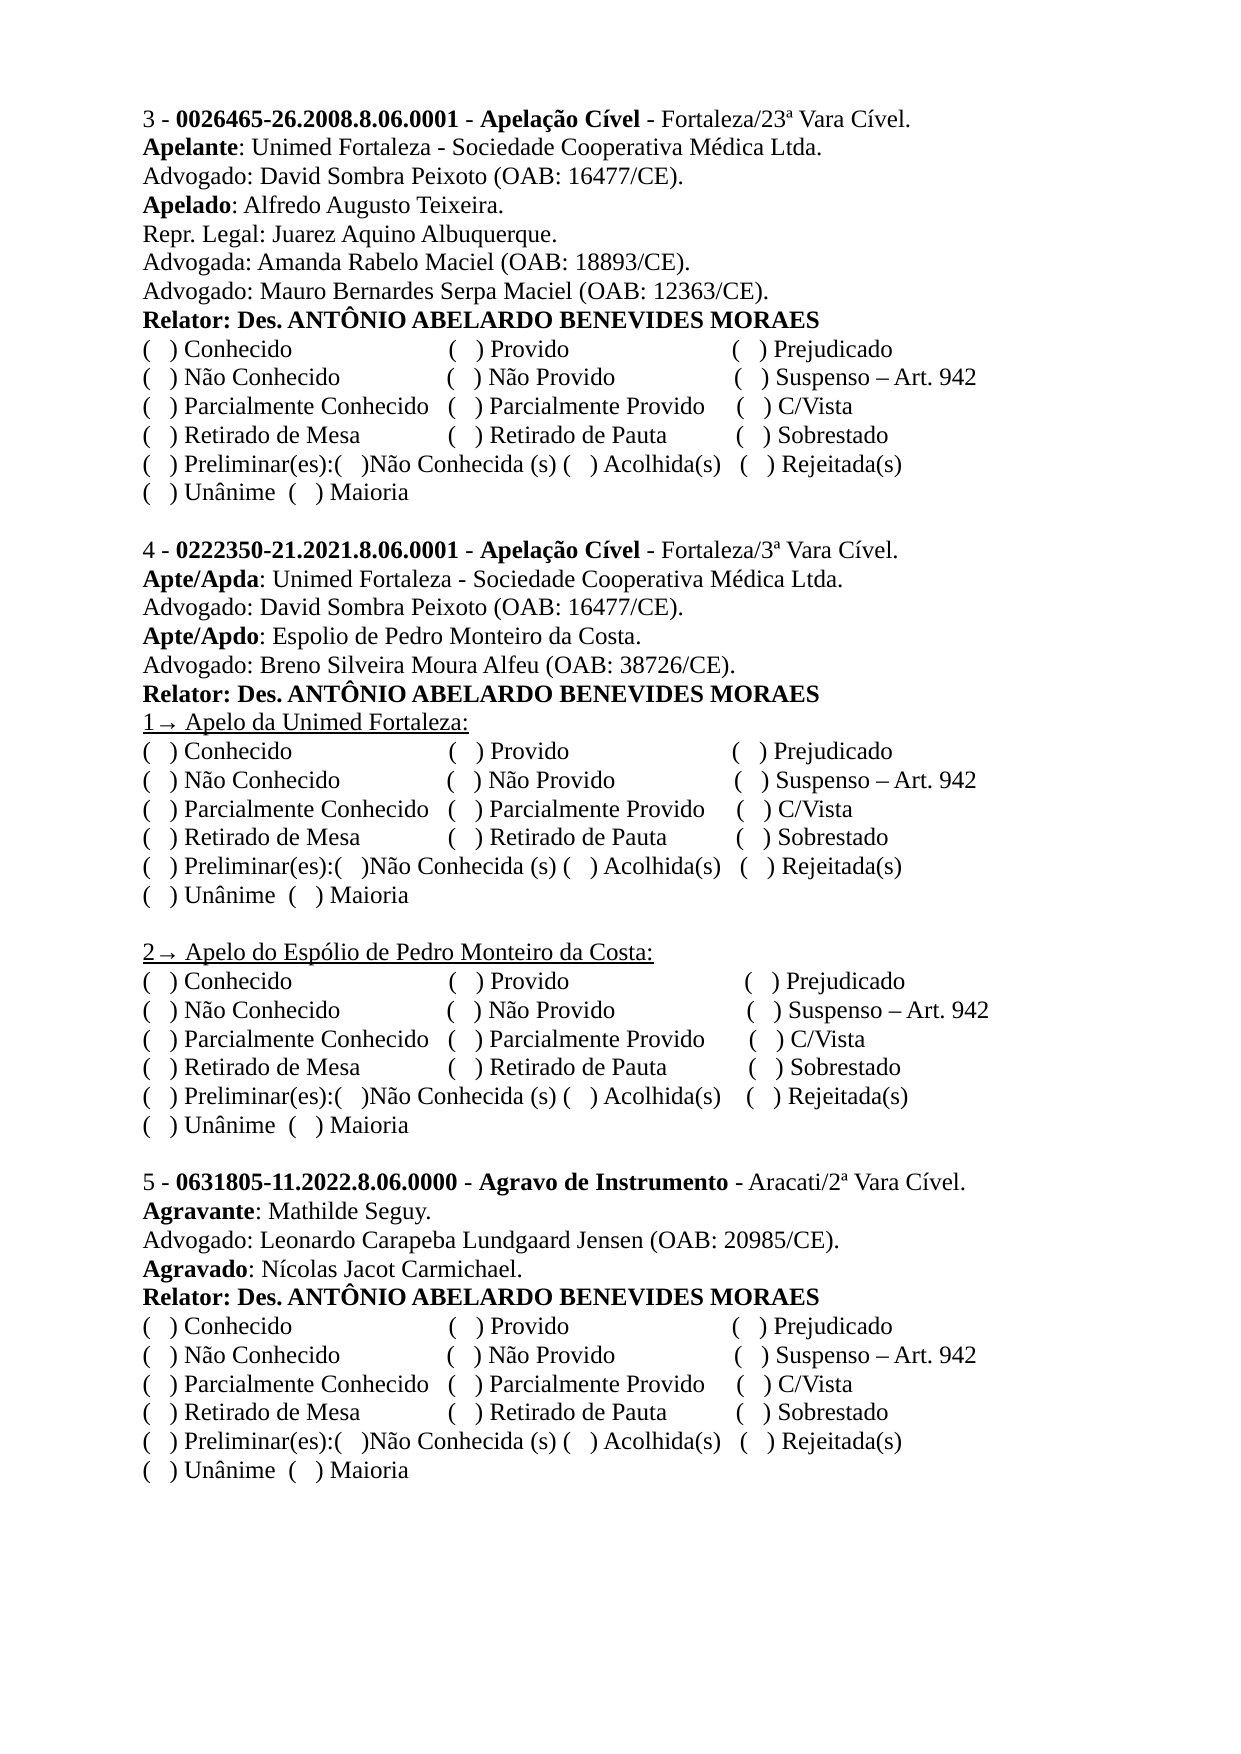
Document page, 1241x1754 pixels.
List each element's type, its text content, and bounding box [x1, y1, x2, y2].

text Relator: Des. ANTÔNIO ABELARDO BENEVIDES MORAES [142, 305, 1141, 334]
text ( ) Não Conhecido ( ) Não Provido ( ) Suspenso – Art. 942 [142, 995, 1158, 1024]
text ( ) Parcialmente Conhecido ( ) Parcialmente Provido ( ) C/Vista [142, 794, 1158, 822]
text ( ) Unânime ( ) Maioria [142, 477, 1158, 506]
text 2→ Apelo do Espólio de Pedro Monteiro da Costa: [142, 937, 1141, 966]
text 1→ Apelo da Unimed Fortaleza: [142, 707, 1141, 736]
text ( ) Parcialmente Conhecido ( ) Parcialmente Provido ( ) C/Vista [142, 1024, 1158, 1052]
text ( ) Preliminar(es):( )Não Conhecida (s) ( ) Acolhida(s) ( ) Rejeitada(s) [142, 449, 1158, 477]
text Relator: Des. ANTÔNIO ABELARDO BENEVIDES MORAES [142, 679, 1141, 707]
text ( ) Parcialmente Conhecido ( ) Parcialmente Provido ( ) C/Vista [142, 1369, 1158, 1397]
text Apte/Apdo: Espolio de Pedro Monteiro da Costa. [142, 621, 1141, 650]
text ( ) Não Conhecido ( ) Não Provido ( ) Suspenso – Art. 942 [142, 362, 1158, 391]
text ( ) Não Conhecido ( ) Não Provido ( ) Suspenso – Art. 942 [142, 1340, 1158, 1369]
text 5 - 0631805-11.2022.8.06.0000 - Agravo de Instrumento - Aracati/2ª Vara Cível. [142, 1167, 1141, 1196]
text Agravante: Mathilde Seguy. [142, 1196, 1141, 1225]
text Repr. Legal: Juarez Aquino Albuquerque. [142, 219, 1141, 247]
text ( ) Preliminar(es):( )Não Conhecida (s) ( ) Acolhida(s) ( ) Rejeitada(s) [142, 1426, 1158, 1455]
text ( ) Retirado de Mesa ( ) Retirado de Pauta ( ) Sobrestado [142, 822, 1158, 851]
text ( ) Não Conhecido ( ) Não Provido ( ) Suspenso – Art. 942 [142, 765, 1158, 794]
text ( ) Parcialmente Conhecido ( ) Parcialmente Provido ( ) C/Vista [142, 391, 1158, 420]
text Relator: Des. ANTÔNIO ABELARDO BENEVIDES MORAES [142, 1282, 1141, 1311]
text ( ) Conhecido ( ) Provido ( ) Prejudicado [142, 1311, 1141, 1340]
text ( ) Unânime ( ) Maioria [142, 1455, 1158, 1484]
text ( ) Conhecido ( ) Provido ( ) Prejudicado [142, 334, 1141, 362]
text Apelado: Alfredo Augusto Teixeira. [142, 190, 1141, 219]
text ( ) Conhecido ( ) Provido ( ) Prejudicado [142, 966, 1141, 995]
text Agravado: Nícolas Jacot Carmichael. [142, 1254, 1141, 1282]
text 4 - 0222350-21.2021.8.06.0001 - Apelação Cível - Fortaleza/3ª Vara Cível. [142, 535, 1141, 564]
text 3 - 0026465-26.2008.8.06.0001 - Apelação Cível - Fortaleza/23ª Vara Cível. [142, 104, 1141, 132]
text Advogada: Amanda Rabelo Maciel (OAB: 18893/CE). [142, 247, 1141, 276]
text ( ) Unânime ( ) Maioria [142, 880, 1158, 909]
text Apte/Apda: Unimed Fortaleza - Sociedade Cooperativa Médica Ltda. [142, 564, 1141, 592]
text ( ) Retirado de Mesa ( ) Retirado de Pauta ( ) Sobrestado [142, 420, 1158, 449]
text ( ) Preliminar(es):( )Não Conhecida (s) ( ) Acolhida(s) ( ) Rejeitada(s) [142, 851, 1158, 880]
text Advogado: Breno Silveira Moura Alfeu (OAB: 38726/CE). [142, 650, 1141, 679]
text Advogado: Leonardo Carapeba Lundgaard Jensen (OAB: 20985/CE). [142, 1225, 1141, 1254]
text ( ) Conhecido ( ) Provido ( ) Prejudicado [142, 736, 1141, 765]
text ( ) Retirado de Mesa ( ) Retirado de Pauta ( ) Sobrestado [142, 1397, 1158, 1426]
text ( ) Retirado de Mesa ( ) Retirado de Pauta ( ) Sobrestado [142, 1052, 1158, 1081]
text ( ) Preliminar(es):( )Não Conhecida (s) ( ) Acolhida(s) ( ) Rejeitada(s) [142, 1081, 1158, 1110]
text Apelante: Unimed Fortaleza - Sociedade Cooperativa Médica Ltda. [142, 132, 1141, 161]
text Advogado: David Sombra Peixoto (OAB: 16477/CE). [142, 592, 1141, 621]
text Advogado: David Sombra Peixoto (OAB: 16477/CE). [142, 161, 1141, 190]
text ( ) Unânime ( ) Maioria [142, 1110, 1158, 1139]
text Advogado: Mauro Bernardes Serpa Maciel (OAB: 12363/CE). [142, 276, 1141, 305]
